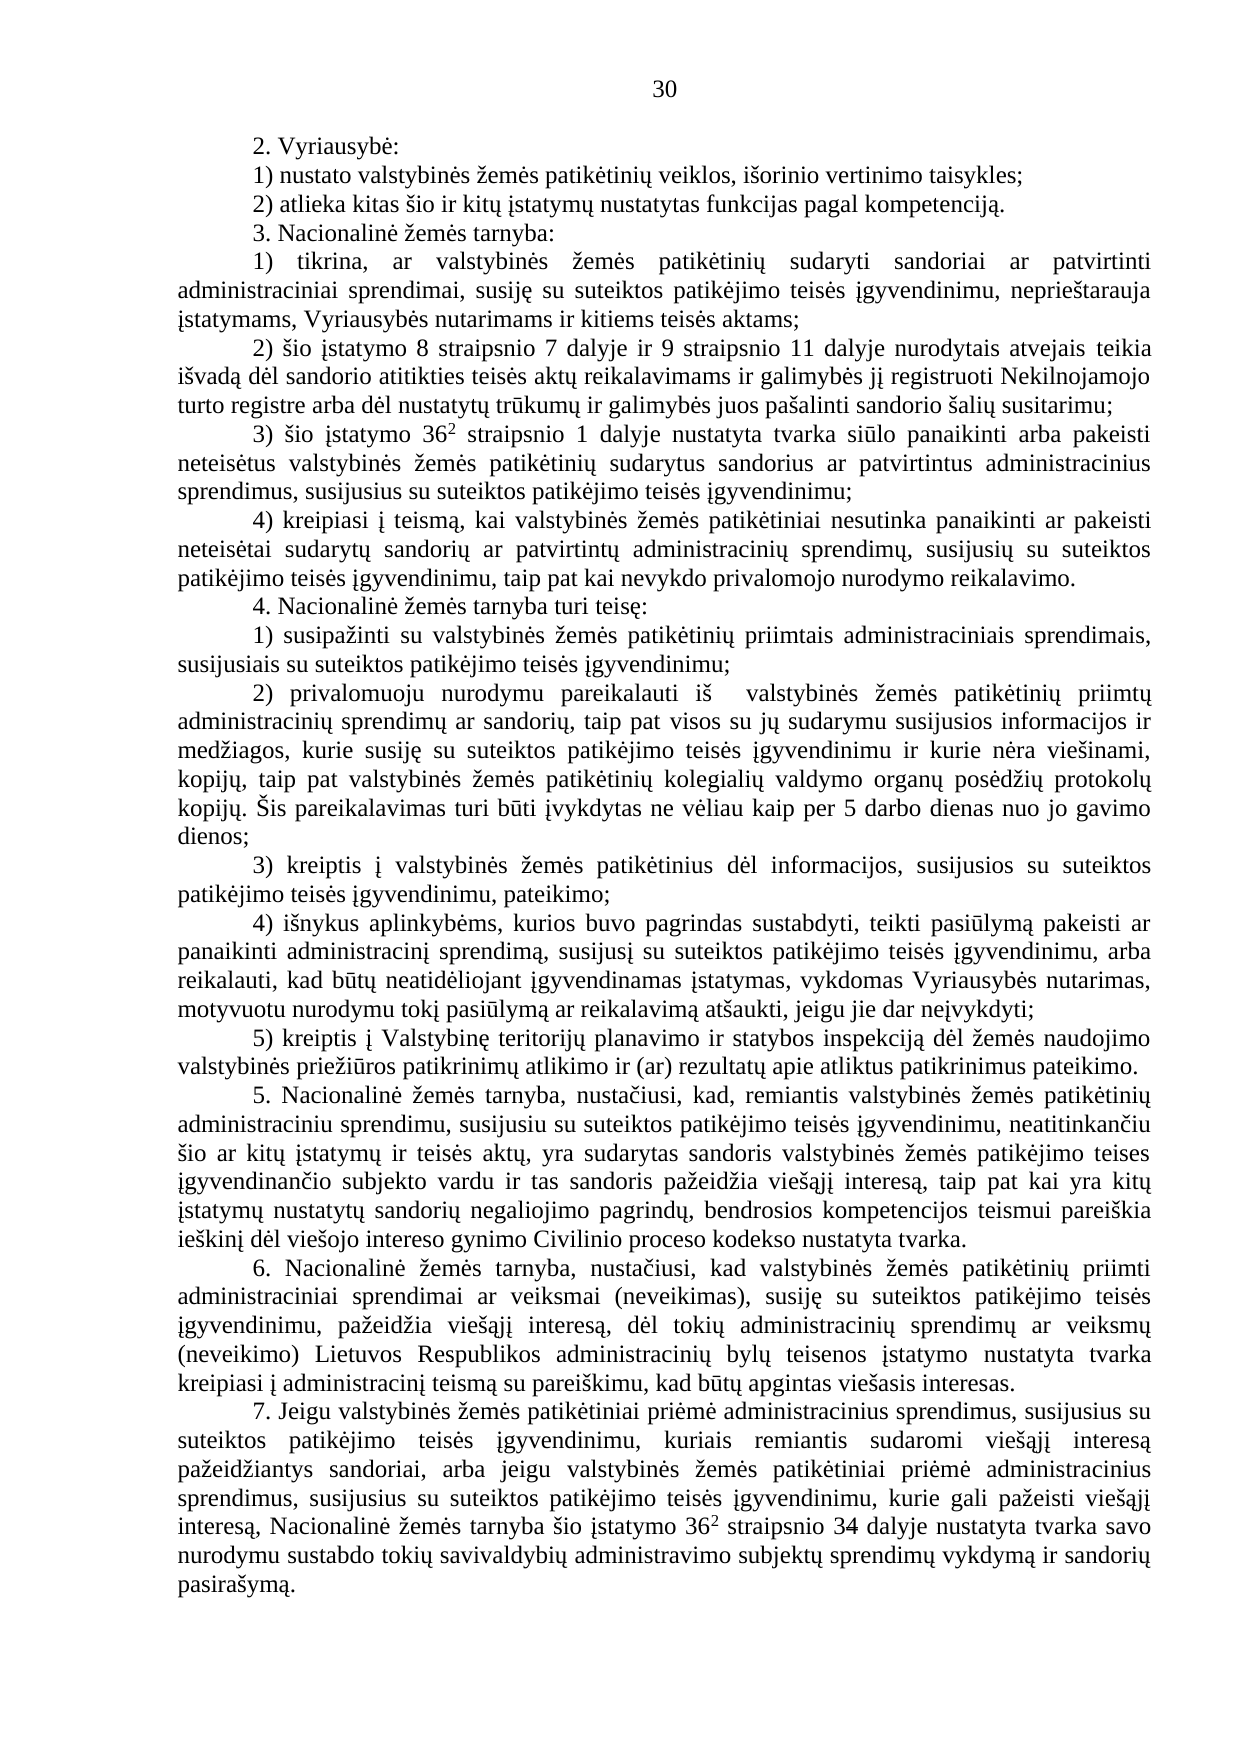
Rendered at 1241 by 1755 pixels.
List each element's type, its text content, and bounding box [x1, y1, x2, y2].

text 2) šio įstatymo 8 straipsnio 7 dalyje ir 9 straipsnio 11 dalyje nurodytais atvejais teikia išvadą dėl sandorio atitikties teisės aktų reikalavimams ir galimybės jį registruoti Nekilnojamojo turto registre arba dėl nustatytų trūkumų ir galimybės juos pašalinti sandorio šalių susitarimu; [177, 333, 1152, 419]
text 1) tikrina, ar valstybinės žemės patikėtinių sudaryti sandoriai ar patvirtinti administraciniai sprendimai, susiję su suteiktos patikėjimo teisės įgyvendinimu, neprieštarauja įstatymams, Vyriausybės nutarimams ir kitiems teisės aktams; [177, 246, 1152, 333]
text 1) nustato valstybinės žemės patikėtinių veiklos, išorinio vertinimo taisykles; [177, 160, 1152, 189]
text 6. Nacionalinė žemės tarnyba, nustačiusi, kad valstybinės žemės patikėtinių priimti administraciniai sprendimai ar veiksmai (neveikimas), susiję su suteiktos patikėjimo teisės įgyvendinimu, pažeidžia viešąjį interesą, dėl tokių administracinių sprendimų ar veiksmų (neveikimo) Lietuvos Respublikos administracinių bylų teisenos įstatymo nustatyta tvarka kreipiasi į administracinį teismą su pareiškimu, kad būtų apgintas viešasis interesas. [177, 1253, 1152, 1396]
text 2. Vyriausybė: [177, 131, 1152, 160]
text 4. Nacionalinė žemės tarnyba turi teisę: [177, 591, 1152, 620]
text 1) susipažinti su valstybinės žemės patikėtinių priimtais administraciniais sprendimais, susijusiais su suteiktos patikėjimo teisės įgyvendinimu; [177, 620, 1152, 678]
text 2) privalomuoju nurodymu pareikalauti iš valstybinės žemės patikėtinių priimtų administracinių sprendimų ar sandorių, taip pat visos su jų sudarymu susijusios informacijos ir medžiagos, kurie susiję su suteiktos patikėjimo teisės įgyvendinimu ir kurie nėra viešinami, kopijų, taip pat valstybinės žemės patikėtinių kolegialių valdymo organų posėdžių protokolų kopijų. Šis pareikalavimas turi būti įvykdytas ne vėliau kaip per 5 darbo dienas nuo jo gavimo dienos; [177, 678, 1152, 850]
text 7. Jeigu valstybinės žemės patikėtiniai priėmė administracinius sprendimus, susijusius su suteiktos patikėjimo teisės įgyvendinimu, kuriais remiantis sudaromi viešąjį interesą pažeidžiantys sandoriai, arba jeigu valstybinės žemės patikėtiniai priėmė administracinius sprendimus, susijusius su suteiktos patikėjimo teisės įgyvendinimu, kurie gali pažeisti viešąjį interesą, Nacionalinė žemės tarnyba šio įstatymo 362 straipsnio 34 dalyje nustatyta tvarka savo nurodymu sustabdo tokių savivaldybių administravimo subjektų sprendimų vykdymą ir sandorių pasirašymą. [177, 1396, 1152, 1598]
text 5. Nacionalinė žemės tarnyba, nustačiusi, kad, remiantis valstybinės žemės patikėtinių administraciniu sprendimu, susijusiu su suteiktos patikėjimo teisės įgyvendinimu, neatitinkančiu šio ar kitų įstatymų ir teisės aktų, yra sudarytas sandoris valstybinės žemės patikėjimo teises įgyvendinančio subjekto vardu ir tas sandoris pažeidžia viešąjį interesą, taip pat kai yra kitų įstatymų nustatytų sandorių negaliojimo pagrindų, bendrosios kompetencijos teismui pareiškia ieškinį dėl viešojo intereso gynimo Civilinio proceso kodekso nustatyta tvarka. [177, 1080, 1152, 1253]
text 4) išnykus aplinkybėms, kurios buvo pagrindas sustabdyti, teikti pasiūlymą pakeisti ar panaikinti administracinį sprendimą, susijusį su suteiktos patikėjimo teisės įgyvendinimu, arba reikalauti, kad būtų neatidėliojant įgyvendinamas įstatymas, vykdomas Vyriausybės nutarimas, motyvuotu nurodymu tokį pasiūlymą ar reikalavimą atšaukti, jeigu jie dar neįvykdyti; [177, 908, 1152, 1023]
text 3) šio įstatymo 362 straipsnio 1 dalyje nustatyta tvarka siūlo panaikinti arba pakeisti neteisėtus valstybinės žemės patikėtinių sudarytus sandorius ar patvirtintus administracinius sprendimus, susijusius su suteiktos patikėjimo teisės įgyvendinimu; [177, 419, 1152, 505]
text 3. Nacionalinė žemės tarnyba: [177, 218, 1152, 246]
text 3) kreiptis į valstybinės žemės patikėtinius dėl informacijos, susijusios su suteiktos patikėjimo teisės įgyvendinimu, pateikimo; [177, 850, 1152, 908]
text 2) atlieka kitas šio ir kitų įstatymų nustatytas funkcijas pagal kompetenciją. [177, 189, 1152, 218]
text 4) kreipiasi į teismą, kai valstybinės žemės patikėtiniai nesutinka panaikinti ar pakeisti neteisėtai sudarytų sandorių ar patvirtintų administracinių sprendimų, susijusių su suteiktos patikėjimo teisės įgyvendinimu, taip pat kai nevykdo privalomojo nurodymo reikalavimo. [177, 505, 1152, 591]
text 5) kreiptis į Valstybinę teritorijų planavimo ir statybos inspekciją dėl žemės naudojimo valstybinės priežiūros patikrinimų atlikimo ir (ar) rezultatų apie atliktus patikrinimus pateikimo. [177, 1023, 1152, 1080]
